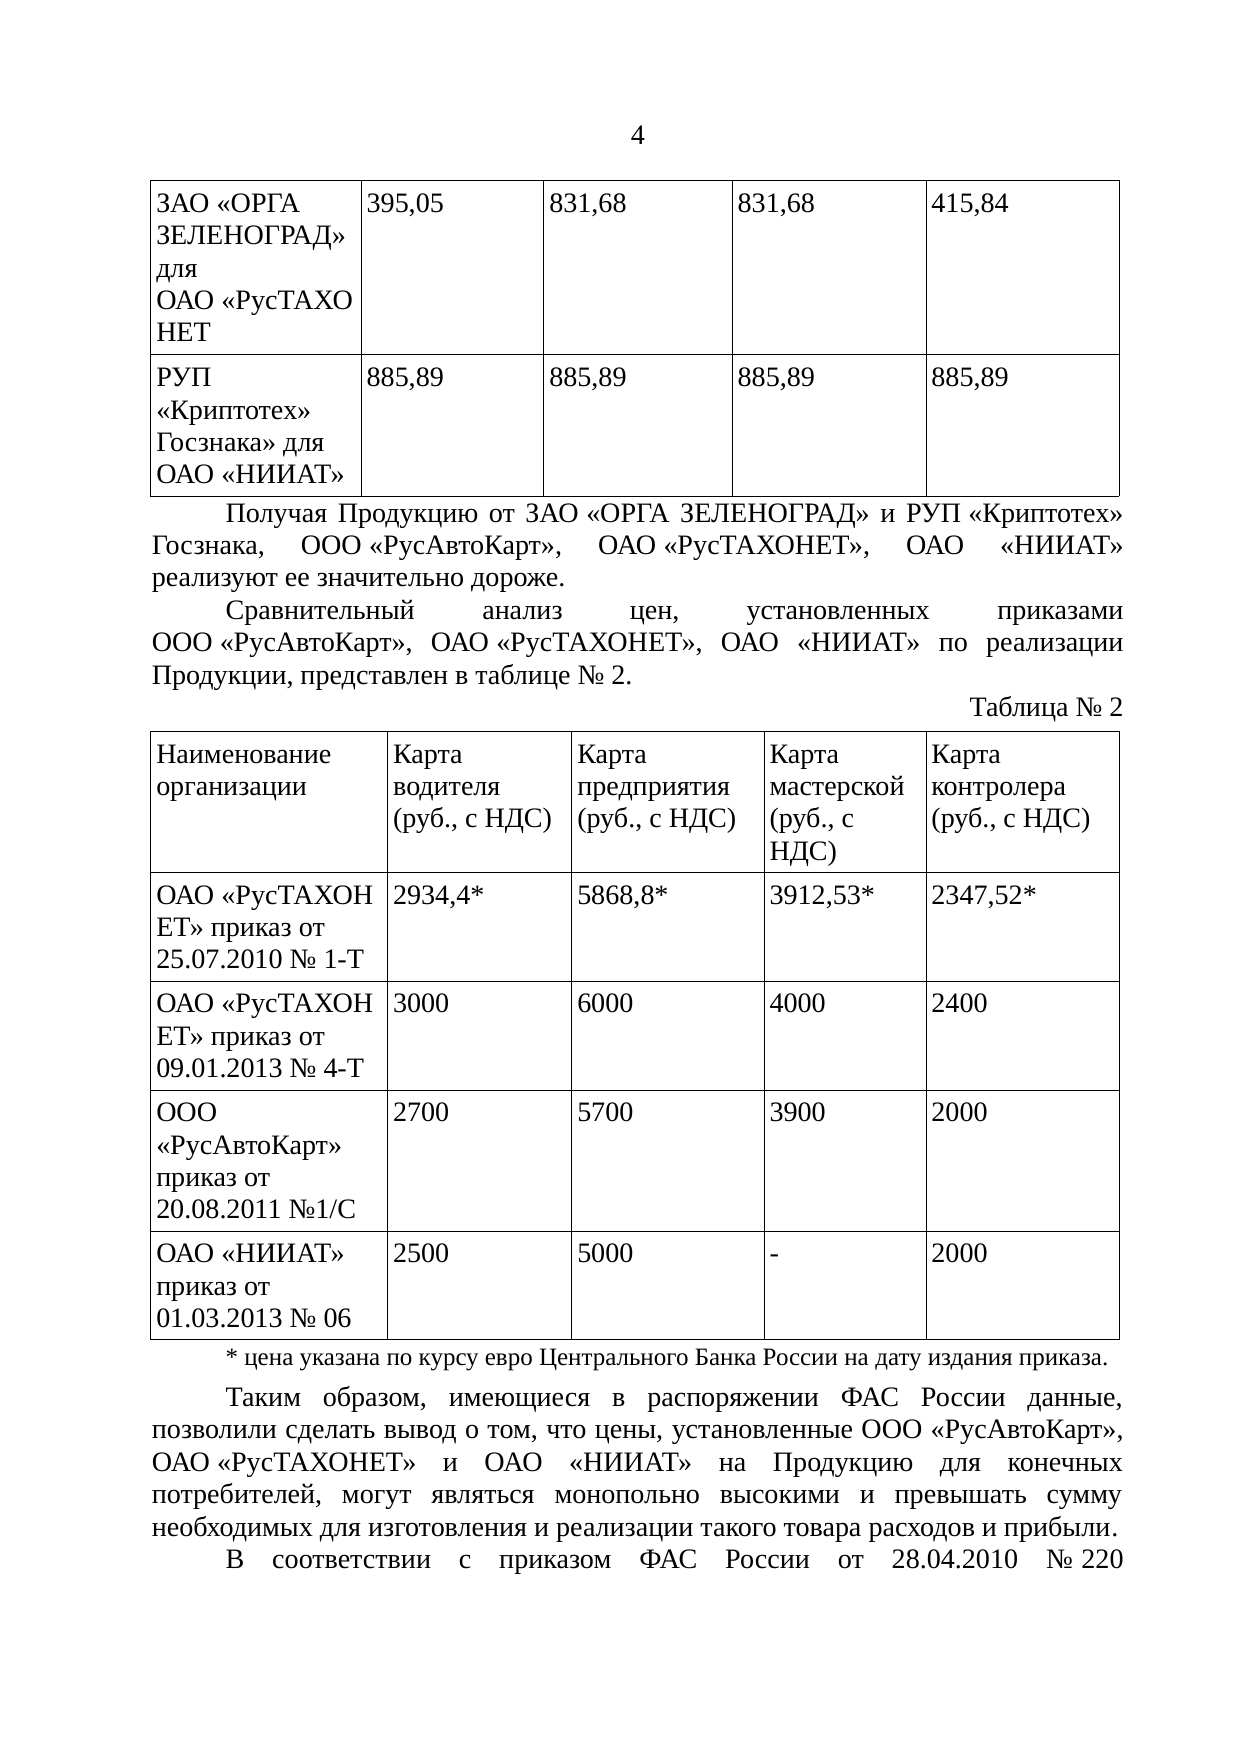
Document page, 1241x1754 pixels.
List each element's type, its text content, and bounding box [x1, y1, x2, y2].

table_header Карта мастерской (руб., с НДС) [765, 732, 926, 872]
table_cell 6000 [572, 982, 764, 1089]
table_cell 831,68 [733, 181, 926, 353]
table_cell 4000 [765, 982, 926, 1089]
table_cell 885,89 [544, 355, 732, 496]
table_cell 3000 [388, 982, 571, 1089]
text Таблица № 2 [152, 690, 1123, 722]
table_cell - [765, 1232, 926, 1339]
table_cell РУП «Криптотех» Госзнака» для ОАО «НИИАТ» [151, 355, 361, 496]
table_cell 5700 [572, 1091, 764, 1231]
table_cell 5868,8* [572, 873, 764, 981]
table_cell 2934,4* [388, 873, 571, 981]
text Получая Продукцию от ЗАО «ОРГА ЗЕЛЕНОГРАД» и РУП «Криптотех» Госзнака, ООО «РусАвтоКарт», ОАО «РусТАХОНЕТ», ОАО «НИИАТ» реализуют ее значительно дороже. [152, 496, 1123, 593]
table_cell 5000 [572, 1232, 764, 1339]
text Сравнительный анализ цен, установленных приказами ООО «РусАвтоКарт», ОАО «РусТАХОНЕТ», ОАО «НИИАТ» по реализации Продукции, представлен в таблице № 2. [152, 593, 1123, 690]
table_cell 885,89 [927, 355, 1119, 496]
table_header Карта контролера (руб., с НДС) [927, 732, 1119, 872]
table_header Карта водителя (руб., с НДС) [388, 732, 571, 872]
table_cell 2500 [388, 1232, 571, 1339]
table_cell 885,89 [362, 355, 543, 496]
table_header Карта предприятия (руб., с НДС) [572, 732, 764, 872]
table_cell 3912,53* [765, 873, 926, 981]
text Таким образом, имеющиеся в распоряжении ФАС России данные, позволили сделать вывод о том, что цены, установленные ООО «РусАвтоКарт», ОАО «РусТАХОНЕТ» и ОАО «НИИАТ» на Продукцию для конечных потребителей, могут являться монопольно высокими и превышать сумму необходимых для изготовления и реализации такого товара расходов и прибыли. [152, 1380, 1123, 1542]
table_cell ООО «РусАвтоКарт» приказ от 20.08.2011 №1/С [151, 1091, 387, 1231]
table_cell ЗАО «ОРГА ЗЕЛЕНОГРАД» для ОАО «РусТАХОНЕТ [151, 181, 361, 353]
table_cell 3900 [765, 1091, 926, 1231]
text В соответствии с приказом ФАС России от 28.04.2010 № 220 [152, 1542, 1123, 1574]
table_cell ОАО «НИИАТ» приказ от 01.03.2013 № 06 [151, 1232, 387, 1339]
table_cell ОАО «РусТАХОНЕТ» приказ от 09.01.2013 № 4-Т [151, 982, 387, 1089]
text * цена указана по курсу евро Центрального Банка России на дату издания приказа. [152, 1339, 1123, 1372]
table_cell 2000 [927, 1232, 1119, 1339]
table_cell 2700 [388, 1091, 571, 1231]
table_cell ОАО «РусТАХОНЕТ» приказ от 25.07.2010 № 1-Т [151, 873, 387, 981]
table_header Наименование организации [151, 732, 387, 872]
table_cell 415,84 [927, 181, 1119, 353]
table_cell 2347,52* [927, 873, 1119, 981]
table_cell 2400 [927, 982, 1119, 1089]
table_cell 395,05 [362, 181, 543, 353]
table_cell 885,89 [733, 355, 926, 496]
table_cell 831,68 [544, 181, 732, 353]
table_cell 2000 [927, 1091, 1119, 1231]
